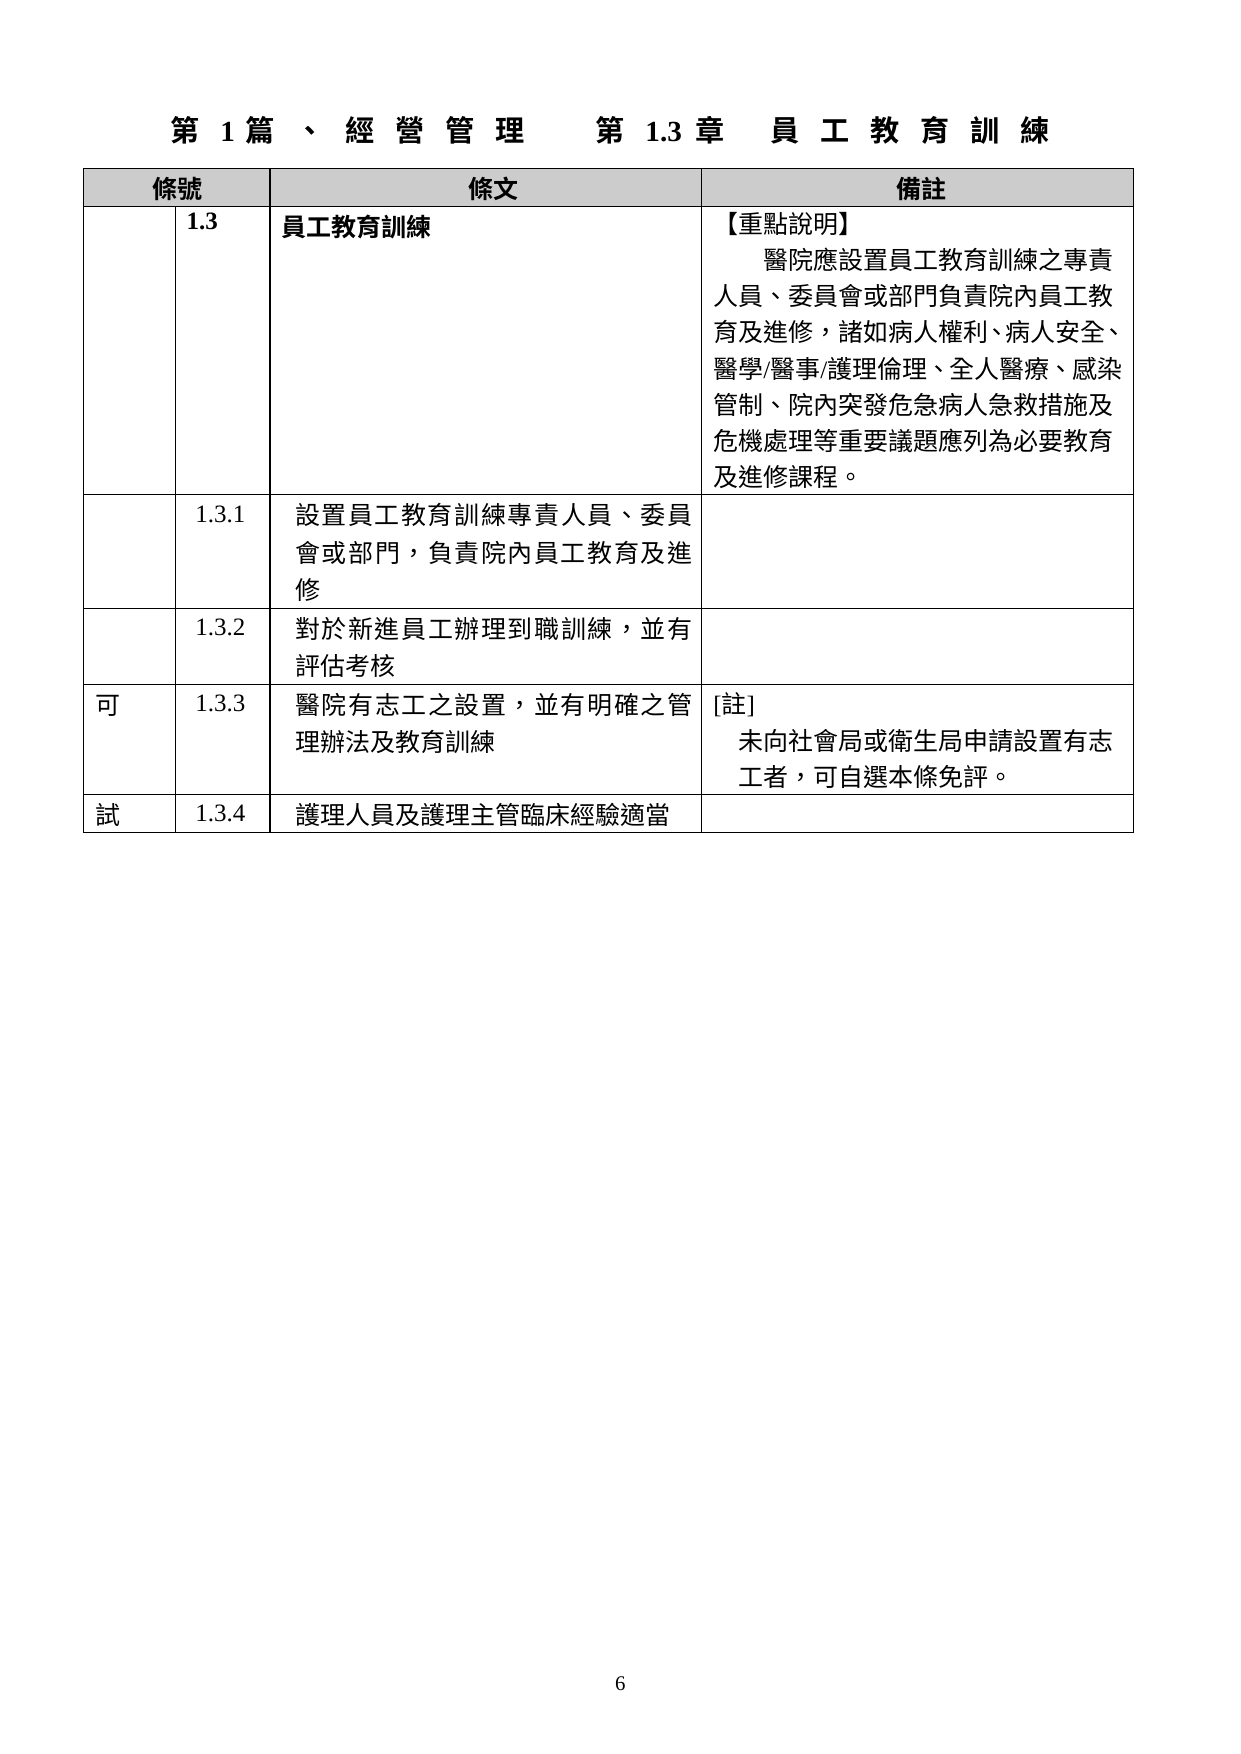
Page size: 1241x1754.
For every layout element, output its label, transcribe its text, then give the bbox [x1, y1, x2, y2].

table_cell 護理人員及護理主管臨床經驗適當 [271, 795, 701, 832]
table_cell 可 [84, 685, 175, 793]
table_cell 1.3.4 [176, 795, 269, 832]
table_cell 試 [84, 795, 175, 832]
table_cell 對於新進員工辦理到職訓練，並有評估考核 [271, 609, 701, 684]
table_cell 1.3.2 [176, 609, 269, 684]
table_header 條號 [84, 169, 269, 206]
table_cell 醫院有志工之設置，並有明確之管理辦法及教育訓練 [271, 685, 701, 793]
table_cell 設置員工教育訓練專責人員、委員會或部門，負責院內員工教育及進修 [271, 495, 701, 608]
table_cell [84, 609, 175, 684]
table_header 備註 [702, 169, 1133, 206]
table_cell 1.3.3 [176, 685, 269, 793]
table_cell [84, 495, 175, 608]
table_cell 1.3.1 [176, 495, 269, 608]
table_cell 員工教育訓練 [271, 207, 701, 494]
table_header 條文 [271, 169, 701, 206]
table_cell 1.3 [176, 207, 269, 494]
table_cell [84, 207, 175, 494]
table_cell [702, 495, 1133, 608]
table_cell [702, 795, 1133, 832]
table_cell [註] 未向社會局或衛生局申請設置有志工者，可自選本條免評。 [702, 685, 1133, 793]
subtitle 第1篇、經營管理 第1.3章 員工教育訓練 [95, 91, 1145, 166]
table_cell [702, 609, 1133, 684]
table_cell 【重點說明】 醫院應設置員工教育訓練之專責人員、委員會或部門負責院內員工教育及進修，諸如病人權利、病人安全、醫學/醫事/護理倫理、全人醫療、感染管制、院內突發危急病人急救措施及危機處理等重要議題應列為必要教育及進修課程。 [702, 207, 1133, 494]
